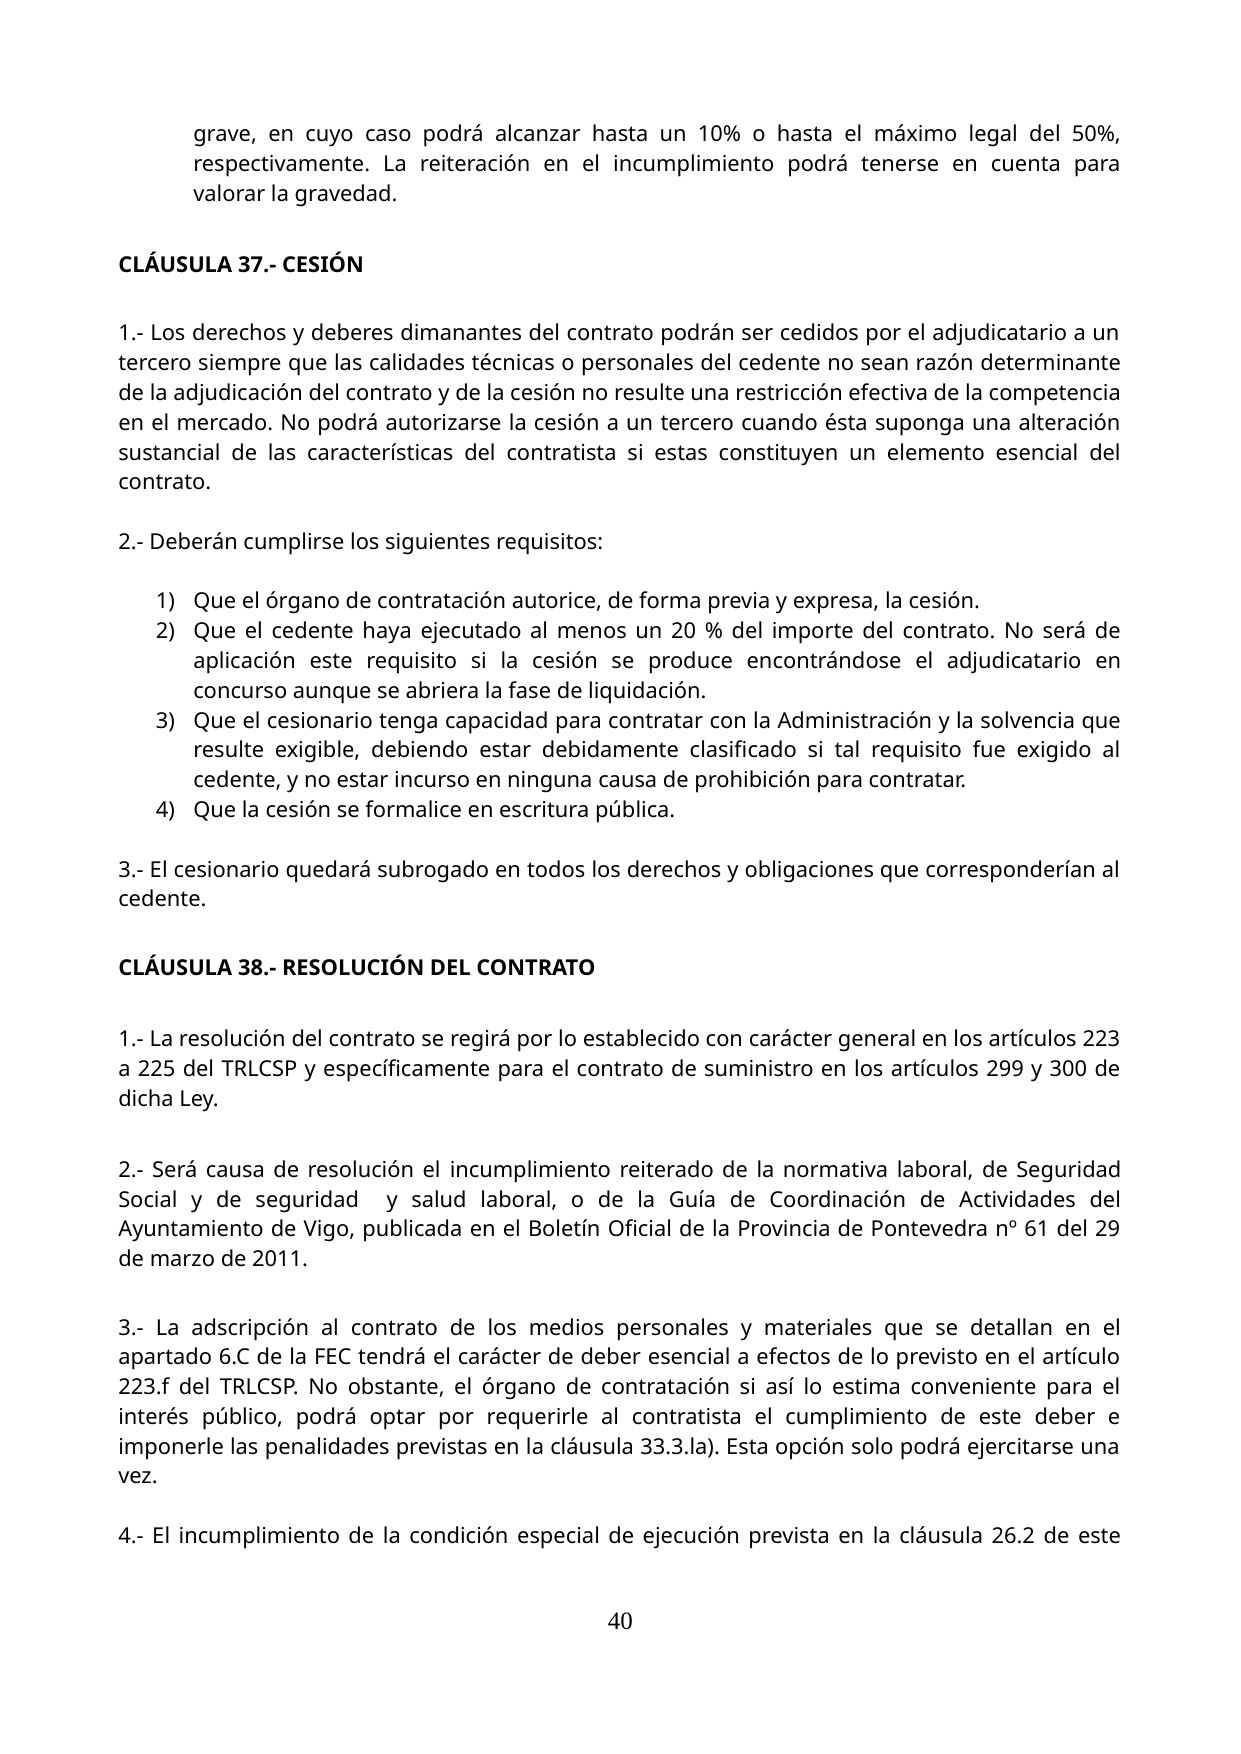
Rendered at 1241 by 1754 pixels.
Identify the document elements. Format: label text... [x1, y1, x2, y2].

list Que la cesión se formalice en escritura pública. [156, 794, 1122, 824]
text 1.- La resolución del contrato se regirá por lo establecido con carácter general en los artículos 223 a 225 del TRLCSP y específicamente para el contrato de suministro en los artículos 299 y 300 de dicha Ley. [118, 1023, 1122, 1112]
text CLÁUSULA 38.- RESOLUCIÓN DEL CONTRATO [118, 952, 1122, 981]
list Que el órgano de contratación autorice, de forma previa y expresa, la cesión. [156, 585, 1122, 615]
text 3.- El cesionario quedará subrogado en todos los derechos y obligaciones que corresponderían al cedente. [118, 853, 1122, 913]
text 4.- El incumplimiento de la condición especial de ejecución prevista en la cláusula 26.2 de este [118, 1520, 1122, 1550]
list Que el cedente haya ejecutado al menos un 20 % del importe del contrato. No será de aplicación este requisito si la cesión se produce encontrándose el adjudicatario en concurso aunque se abriera la fase de liquidación. [156, 615, 1122, 704]
text CLÁUSULA 37.- CESIÓN [118, 249, 1122, 279]
text 2.- Será causa de resolución el incumplimiento reiterado de la normativa laboral, de Seguridad Social y de seguridad y salud laboral, o de la Guía de Coordinación de Actividades del Ayuntamiento de Vigo, publicada en el Boletín Oficial de la Provincia de Pontevedra nº 61 del 29 de marzo de 2011. [118, 1154, 1122, 1273]
text 3.- La adscripción al contrato de los medios personales y materiales que se detallan en el apartado 6.C de la FEC tendrá el carácter de deber esencial a efectos de lo previsto en el artículo 223.f del TRLCSP. No obstante, el órgano de contratación si así lo estima conveniente para el interés público, podrá optar por requerirle al contratista el cumplimiento de este deber e imponerle las penalidades previstas en la cláusula 33.3.la). Esta opción solo podrá ejercitarse una vez. [118, 1311, 1122, 1490]
text 1.- Los derechos y deberes dimanantes del contrato podrán ser cedidos por el adjudicatario a un tercero siempre que las calidades técnicas o personales del cedente no sean razón determinante de la adjudicación del contrato y de la cesión no resulte una restricción efectiva de la competencia en el mercado. No podrá autorizarse la cesión a un tercero cuando ésta suponga una alteración sustancial de las características del contratista si estas constituyen un elemento esencial del contrato. [118, 317, 1122, 496]
text 2.- Deberán cumplirse los siguientes requisitos: [118, 526, 1122, 556]
list grave, en cuyo caso podrá alcanzar hasta un 10% o hasta el máximo legal del 50%, respectivamente. La reiteración en el incumplimiento podrá tenerse en cuenta para valorar la gravedad. [156, 118, 1122, 207]
list Que el cesionario tenga capacidad para contratar con la Administración y la solvencia que resulte exigible, debiendo estar debidamente clasificado si tal requisito fue exigido al cedente, y no estar incurso en ninguna causa de prohibición para contratar. [156, 704, 1122, 794]
